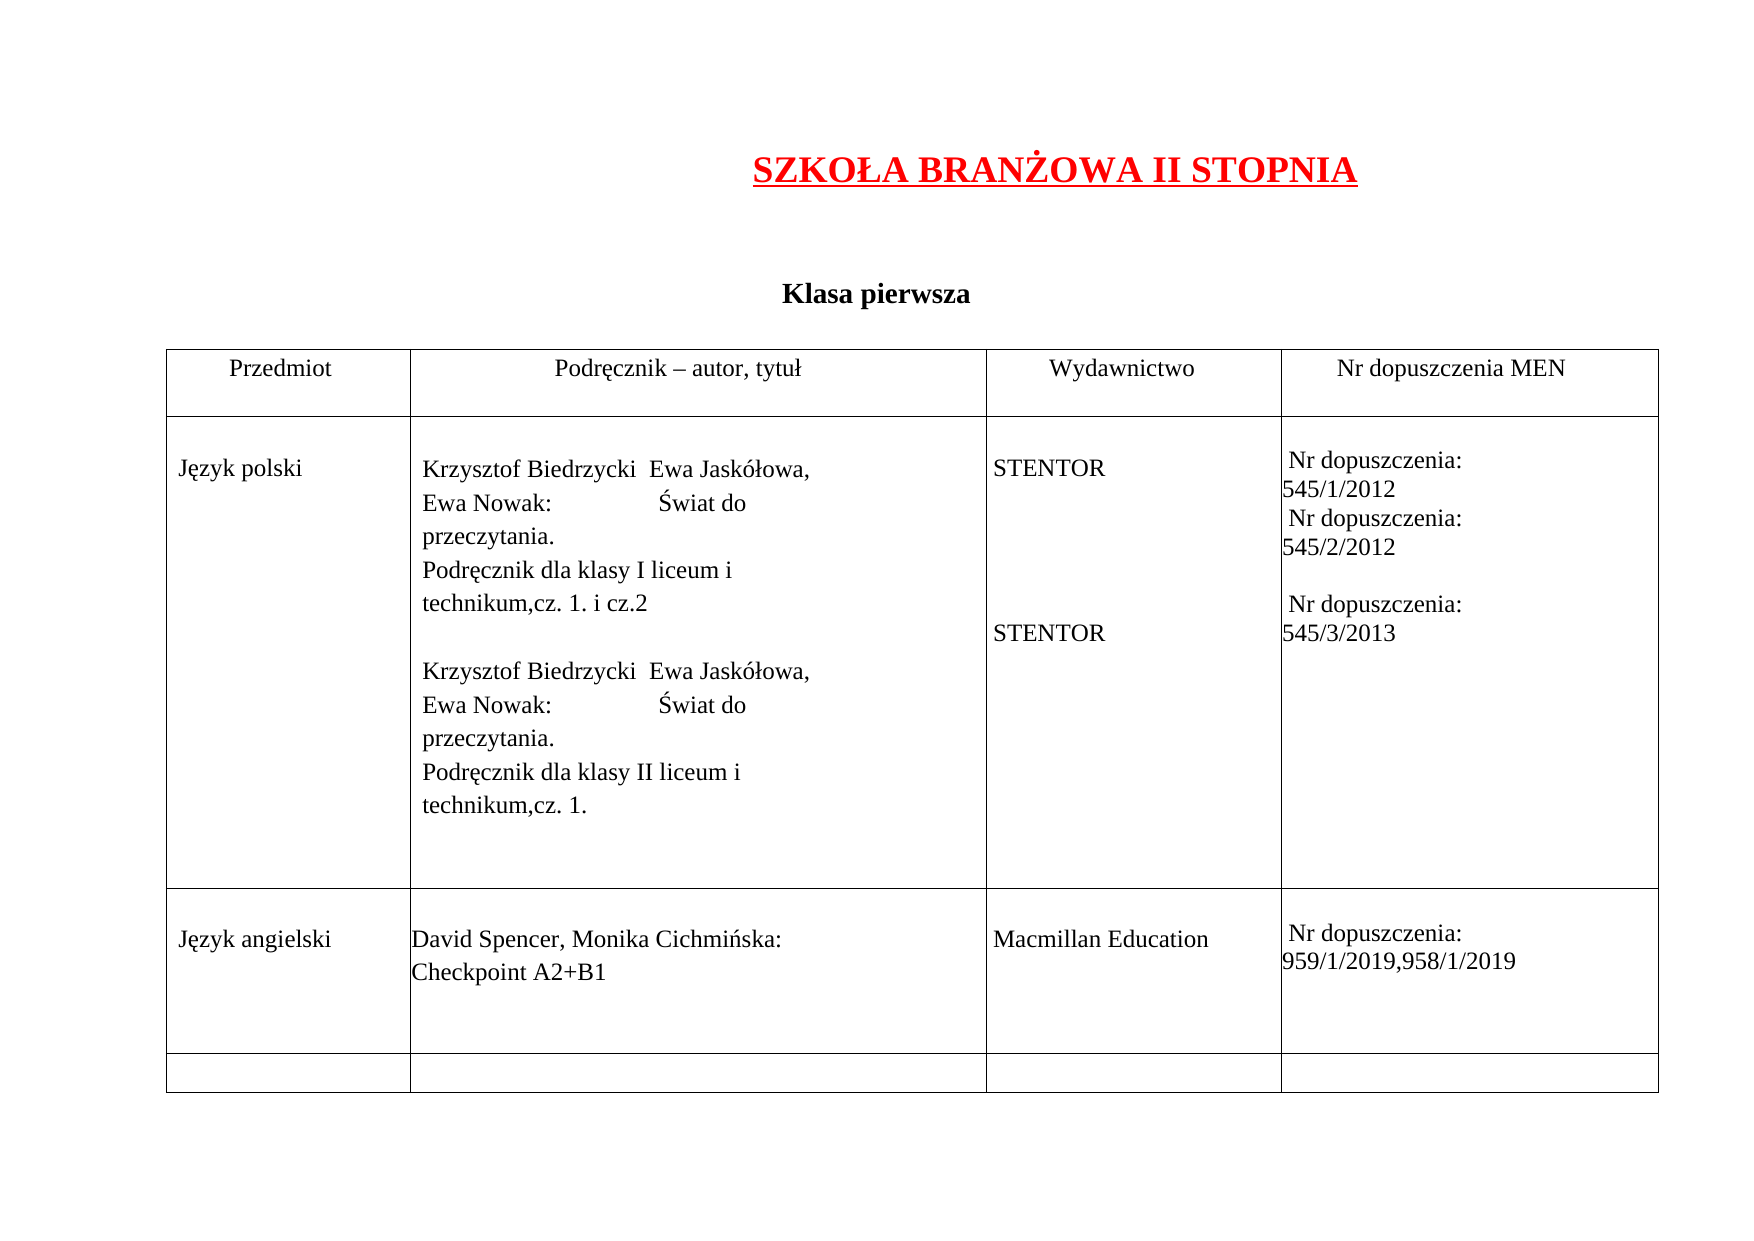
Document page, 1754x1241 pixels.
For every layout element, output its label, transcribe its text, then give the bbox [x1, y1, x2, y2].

table_header Podręcznik – autor, tytuł [411, 350, 986, 416]
table_cell [167, 1054, 410, 1092]
table_cell STENTOR STENTOR [987, 417, 1281, 888]
table_cell [987, 1054, 1281, 1092]
table_cell Nr dopuszczenia: 545/1/2012 Nr dopuszczenia: 545/2/2012 Nr dopuszczenia: 545/3/2013 [1282, 417, 1658, 888]
table_cell Język angielski [167, 889, 410, 1053]
table_header Wydawnictwo [987, 350, 1281, 416]
text Klasa pierwsza [535, 276, 1217, 310]
table_cell Nr dopuszczenia: 959/1/2019,958/1/2019 [1282, 889, 1658, 1053]
text SZKOŁA BRANŻOWA II STOPNIA [148, 148, 1606, 191]
table_cell David Spencer, Monika Cichmińska: Checkpoint A2+B1 [411, 889, 986, 1053]
table_header Przedmiot [167, 350, 410, 416]
table_cell [1282, 1054, 1658, 1092]
table_header Nr dopuszczenia MEN [1282, 350, 1658, 416]
table_cell Macmillan Education [987, 889, 1281, 1053]
table_cell Krzysztof Biedrzycki Ewa Jaskółowa, Ewa Nowak: Świat do przeczytania. Podręcznik dla klasy I liceum i technikum,cz. 1. i cz.2 Krzysztof Biedrzycki Ewa Jaskółowa, Ewa Nowak: Świat do przeczytania. Podręcznik dla klasy II liceum i technikum,cz. 1. [411, 417, 986, 888]
table_cell [411, 1054, 986, 1092]
table_cell Język polski [167, 417, 410, 888]
